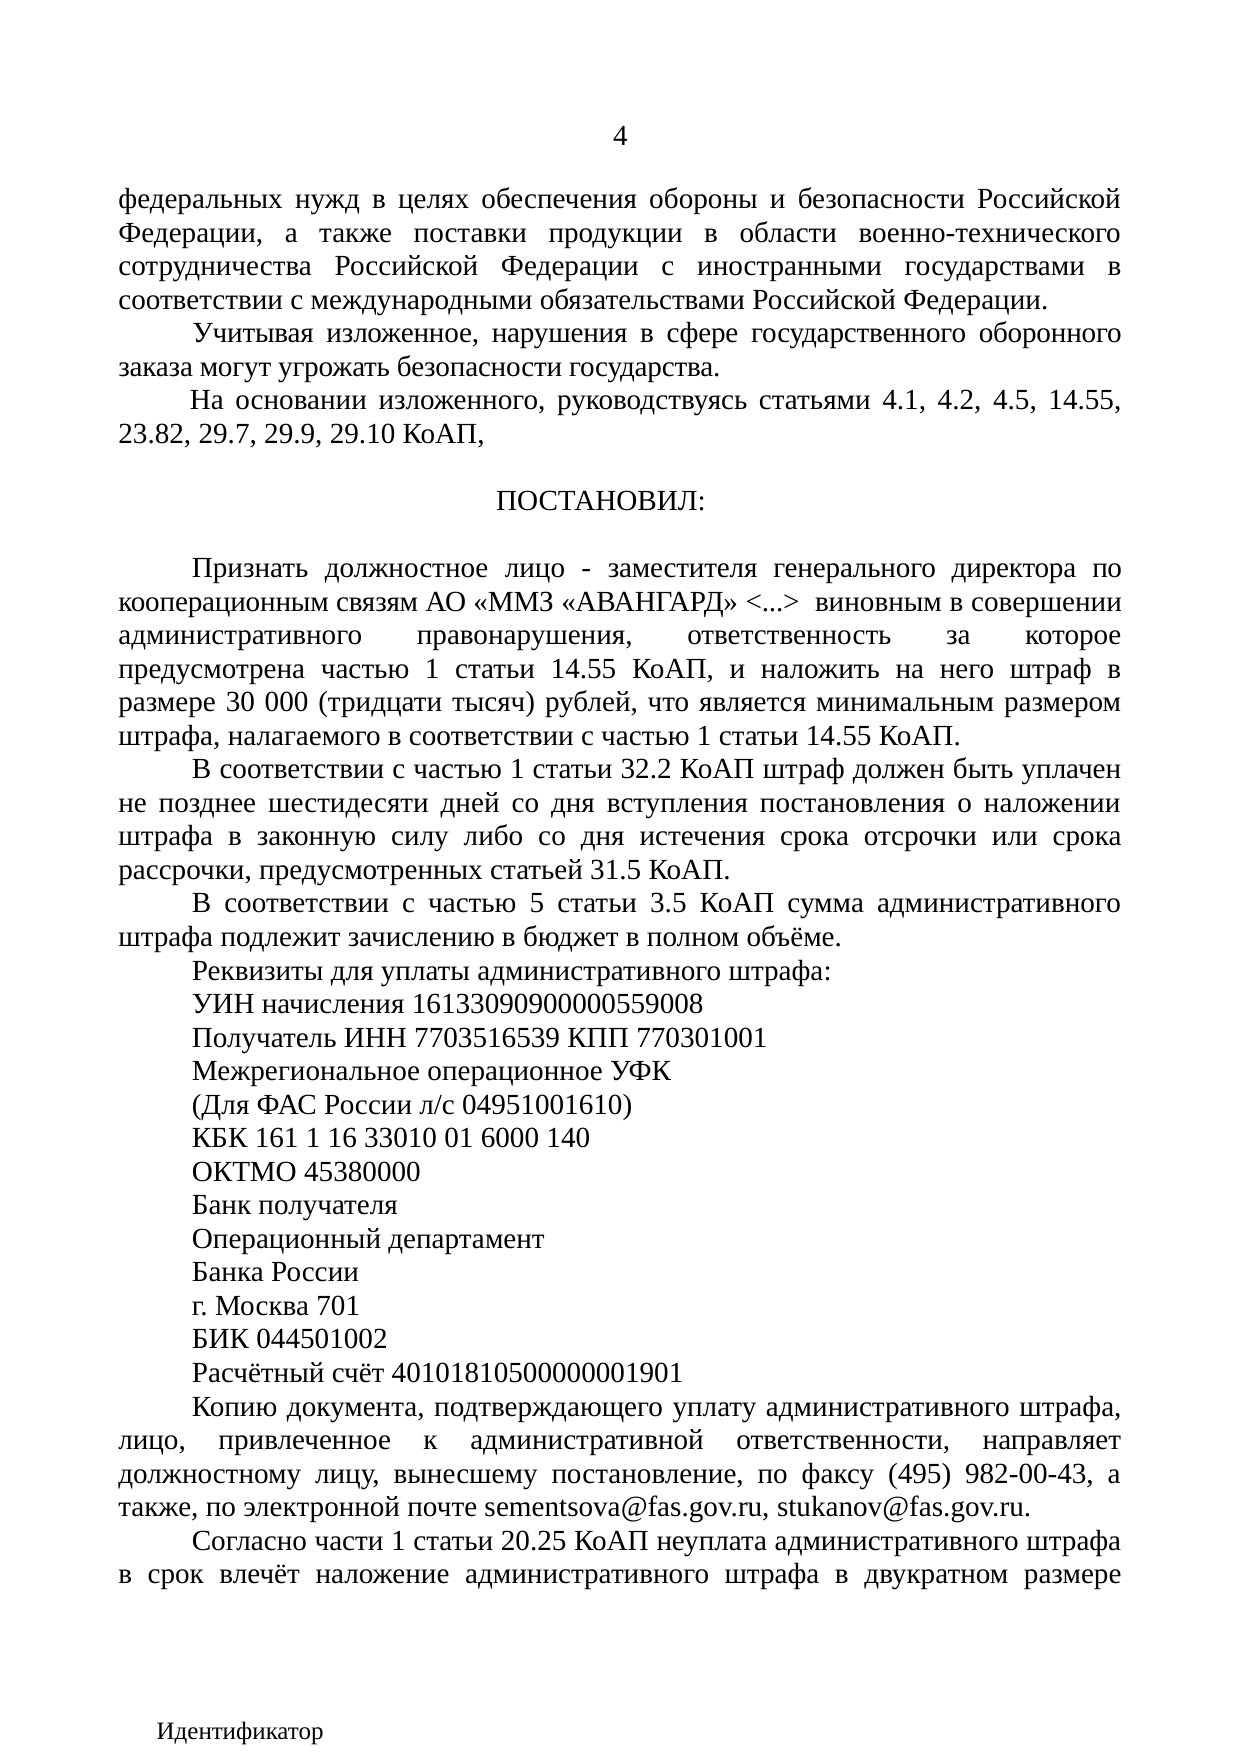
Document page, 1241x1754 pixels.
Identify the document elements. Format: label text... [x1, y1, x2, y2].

text Расчётный счёт 40101810500000001901 [118, 1355, 1122, 1389]
text Банка России [118, 1254, 1122, 1288]
text На основании изложенного, руководствуясь статьями 4.1, 4.2, 4.5, 14.55, 23.82, 29.7, 29.9, 29.10 КоАП, [118, 382, 1122, 449]
text Признать должностное лицо - заместителя генерального директора по кооперационным связям АО «ММЗ «АВАНГАРД» <...> виновным в совершении административного правонарушения, ответственность за которое предусмотрена частью 1 статьи 14.55 КоАП, и наложить на него штраф в размере 30 000 (тридцати тысяч) рублей, что является минимальным размером штрафа, налагаемого в соответствии с частью 1 статьи 14.55 КоАП. [118, 550, 1122, 751]
text В соответствии с частью 1 статьи 32.2 КоАП штраф должен быть уплачен не позднее шестидесяти дней со дня вступления постановления о наложении штрафа в законную силу либо со дня истечения срока отсрочки или срока рассрочки, предусмотренных статьей 31.5 КоАП. [118, 751, 1122, 886]
text ОКТМО 45380000 [118, 1154, 1122, 1187]
text УИН начисления 16133090900000559008 [118, 986, 1122, 1020]
text Реквизиты для уплаты административного штрафа: [118, 953, 1122, 986]
text КБК 161 1 16 33010 01 6000 140 [118, 1120, 1122, 1154]
text федеральных нужд в целях обеспечения обороны и безопасности Российской Федерации, а также поставки продукции в области военно-технического сотрудничества Российской Федерации с иностранными государствами в соответствии с международными обязательствами Российской Федерации. [118, 181, 1122, 315]
text БИК 044501002 [118, 1322, 1122, 1355]
text г. Москва 701 [118, 1288, 1122, 1322]
text Межрегиональное операционное УФК [118, 1053, 1122, 1087]
text Банк получателя [118, 1187, 1122, 1221]
text Получатель ИНН 7703516539 КПП 770301001 [118, 1020, 1122, 1053]
text Согласно части 1 статьи 20.25 КоАП неуплата административного штрафа в срок влечёт наложение административного штрафа в двукратном размере [118, 1523, 1122, 1590]
text ПОСТАНОВИЛ: [118, 483, 1122, 517]
text Копию документа, подтверждающего уплату административного штрафа, лицо, привлеченное к административной ответственности, направляет должностному лицу, вынесшему постановление, по факсу (495) 982-00-43, а также, по электронной почте sementsova@fas.gov.ru, stukanov@fas.gov.ru. [118, 1389, 1122, 1523]
text (Для ФАС России л/с 04951001610) [118, 1087, 1122, 1120]
text Учитывая изложенное, нарушения в сфере государственного оборонного заказа могут угрожать безопасности государства. [118, 315, 1122, 382]
text В соответствии с частью 5 статьи 3.5 КоАП сумма административного штрафа подлежит зачислению в бюджет в полном объёме. [118, 886, 1122, 953]
text Операционный департамент [118, 1221, 1122, 1254]
